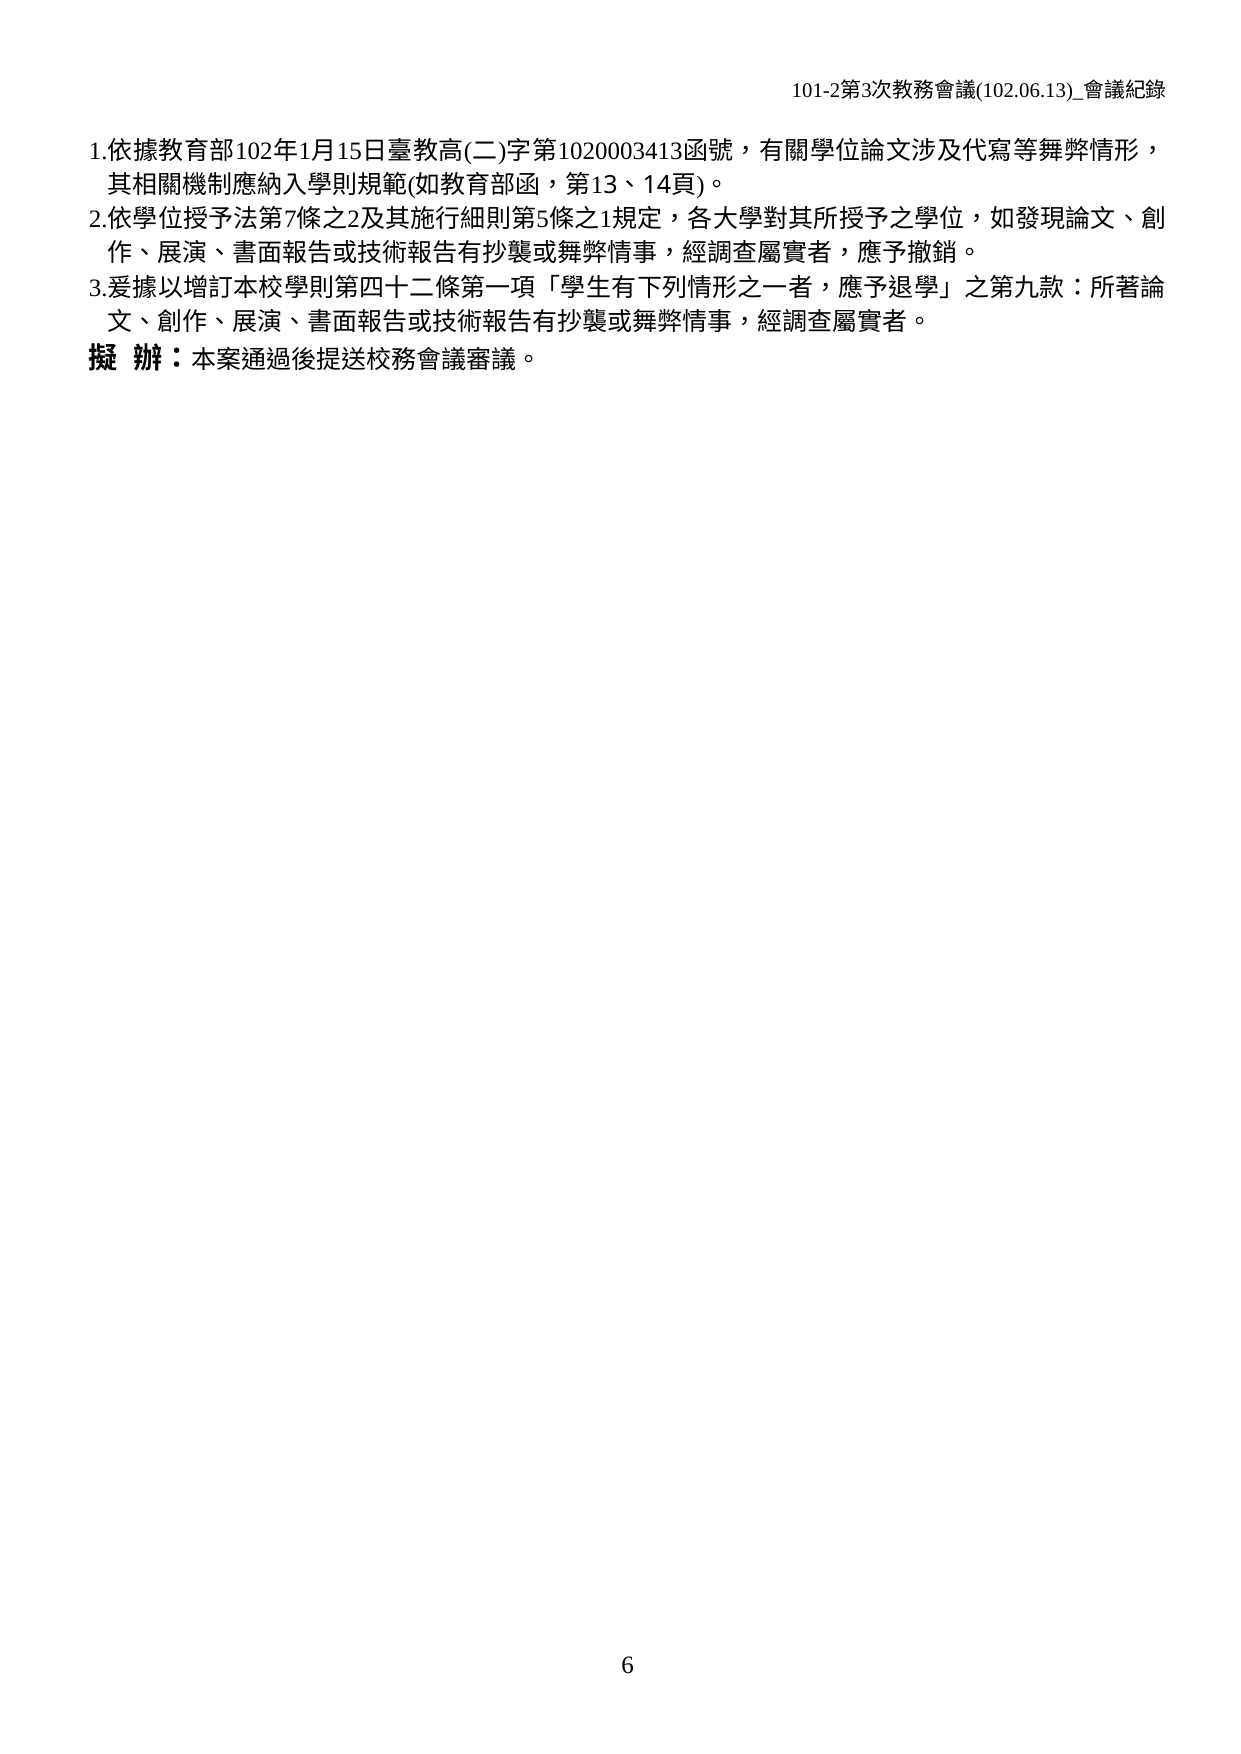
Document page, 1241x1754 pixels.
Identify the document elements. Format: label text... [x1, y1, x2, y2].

text 2.依學位授予法第7條之2及其施行細則第5條之1規定，各大學對其所授予之學位，如發現論文、創作、展演、書面報告或技術報告有抄襲或舞弊情事，經調查屬實者，應予撤銷。 [88, 201, 1166, 269]
text 3.爰據以增訂本校學則第四十二條第一項「學生有下列情形之一者，應予退學」之第九款：所著論文、創作、展演、書面報告或技術報告有抄襲或舞弊情事，經調查屬實者。 [88, 269, 1166, 337]
text 擬 辦：本案通過後提送校務會議審議。 [88, 337, 1166, 377]
text 1.依據教育部102年1月15日臺教高(二)字第1020003413函號，有關學位論文涉及代寫等舞弊情形，其相關機制應納入學則規範(如教育部函，第13、14頁)。 [88, 133, 1166, 201]
